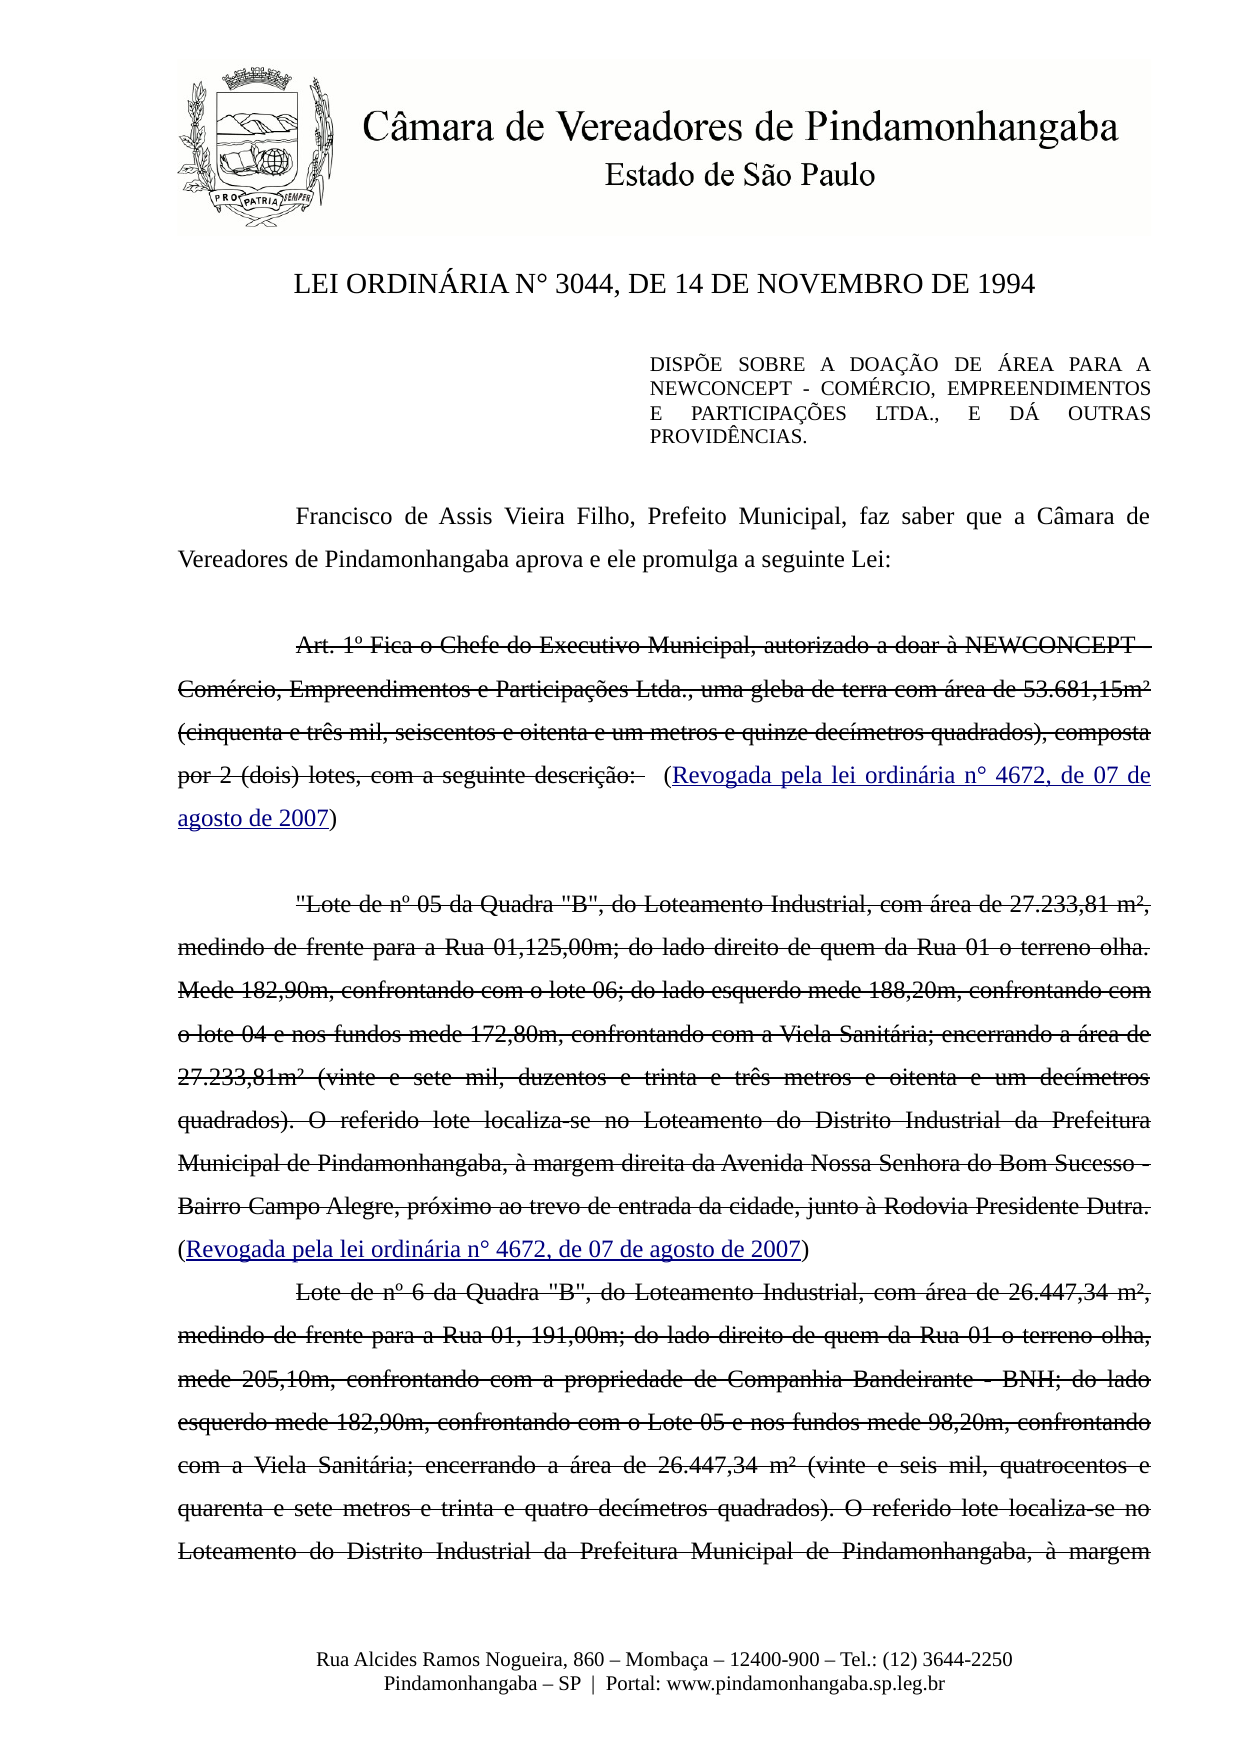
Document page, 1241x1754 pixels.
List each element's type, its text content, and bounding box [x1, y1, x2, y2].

text Francisco de Assis Vieira Filho, Prefeito Municipal, faz saber que a Câmara de Vereadores de Pindamonhangaba aprova e ele promulga a seguinte Lei: [177, 501, 1152, 573]
picture [177, 59, 1152, 236]
text "Lote de nº 05 da Quadra "B", do Loteamento Industrial, com área de 27.233,81 m², medindo de frente para a Rua 01,125,00m; do lado direito de quem da Rua 01 o terreno olha. Mede 182,90m, confrontando com o lote 06; do lado esquerdo mede 188,20m, confrontando com o lote 04 e nos fundos mede 172,80m, confrontando com a Viela Sanitária; encerrando a área de 27.233,81m² (vinte e sete mil, duzentos e trinta e três metros e oitenta e um decímetros quadrados). O referido lote localiza-se no Loteamento do Distrito Industrial da Prefeitura Municipal de Pindamonhangaba, à margem direita da Avenida Nossa Senhora do Bom Sucesso - Bairro Campo Alegre, próximo ao trevo de entrada da cidade, junto à Rodovia Presidente Dutra. (Revogada pela lei ordinária n° 4672, de 07 de agosto de 2007) [177, 889, 1152, 1263]
text DISPÕE SOBRE A DOAÇÃO DE ÁREA PARA A NEWCONCEPT - COMÉRCIO, EMPREENDIMENTOS E PARTICIPAÇÕES LTDA., E DÁ OUTRAS PROVIDÊNCIAS. [649, 352, 1152, 448]
text Lote de nº 6 da Quadra "B", do Loteamento Industrial, com área de 26.447,34 m², medindo de frente para a Rua 01, 191,00m; do lado direito de quem da Rua 01 o terreno olha, mede 205,10m, confrontando com a propriedade de Companhia Bandeirante - BNH; do lado esquerdo mede 182,90m, confrontando com o Lote 05 e nos fundos mede 98,20m, confrontando com a Viela Sanitária; encerrando a área de 26.447,34 m² (vinte e seis mil, quatrocentos e quarenta e sete metros e trinta e quatro decímetros quadrados). O referido lote localiza-se no Loteamento do Distrito Industrial da Prefeitura Municipal de Pindamonhangaba, à margem direita da Avenida Nossa Senhora do Bom Sucesso - Bairro Campo Alegre, próximo ao trevo de entrada da cidade, junto à Rodovia Presidente Dutra." (Revogada pela lei ordinária n° 4672, de 07 de agosto de 2007) [177, 1277, 1152, 1565]
text Art. 1º Fica o Chefe do Executivo Municipal, autorizado a doar à NEWCONCEPT - Comércio, Empreendimentos e Participações Ltda., uma gleba de terra com área de 53.681,15m² (cinquenta e três mil, seiscentos e oitenta e um metros e quinze decímetros quadrados), composta por 2 (dois) lotes, com a seguinte descrição: (Revogada pela lei ordinária n° 4672, de 07 de agosto de 2007) [177, 631, 1152, 832]
text LEI ORDINÁRIA N° 3044, de 14 de novembro de 1994 [177, 266, 1152, 299]
